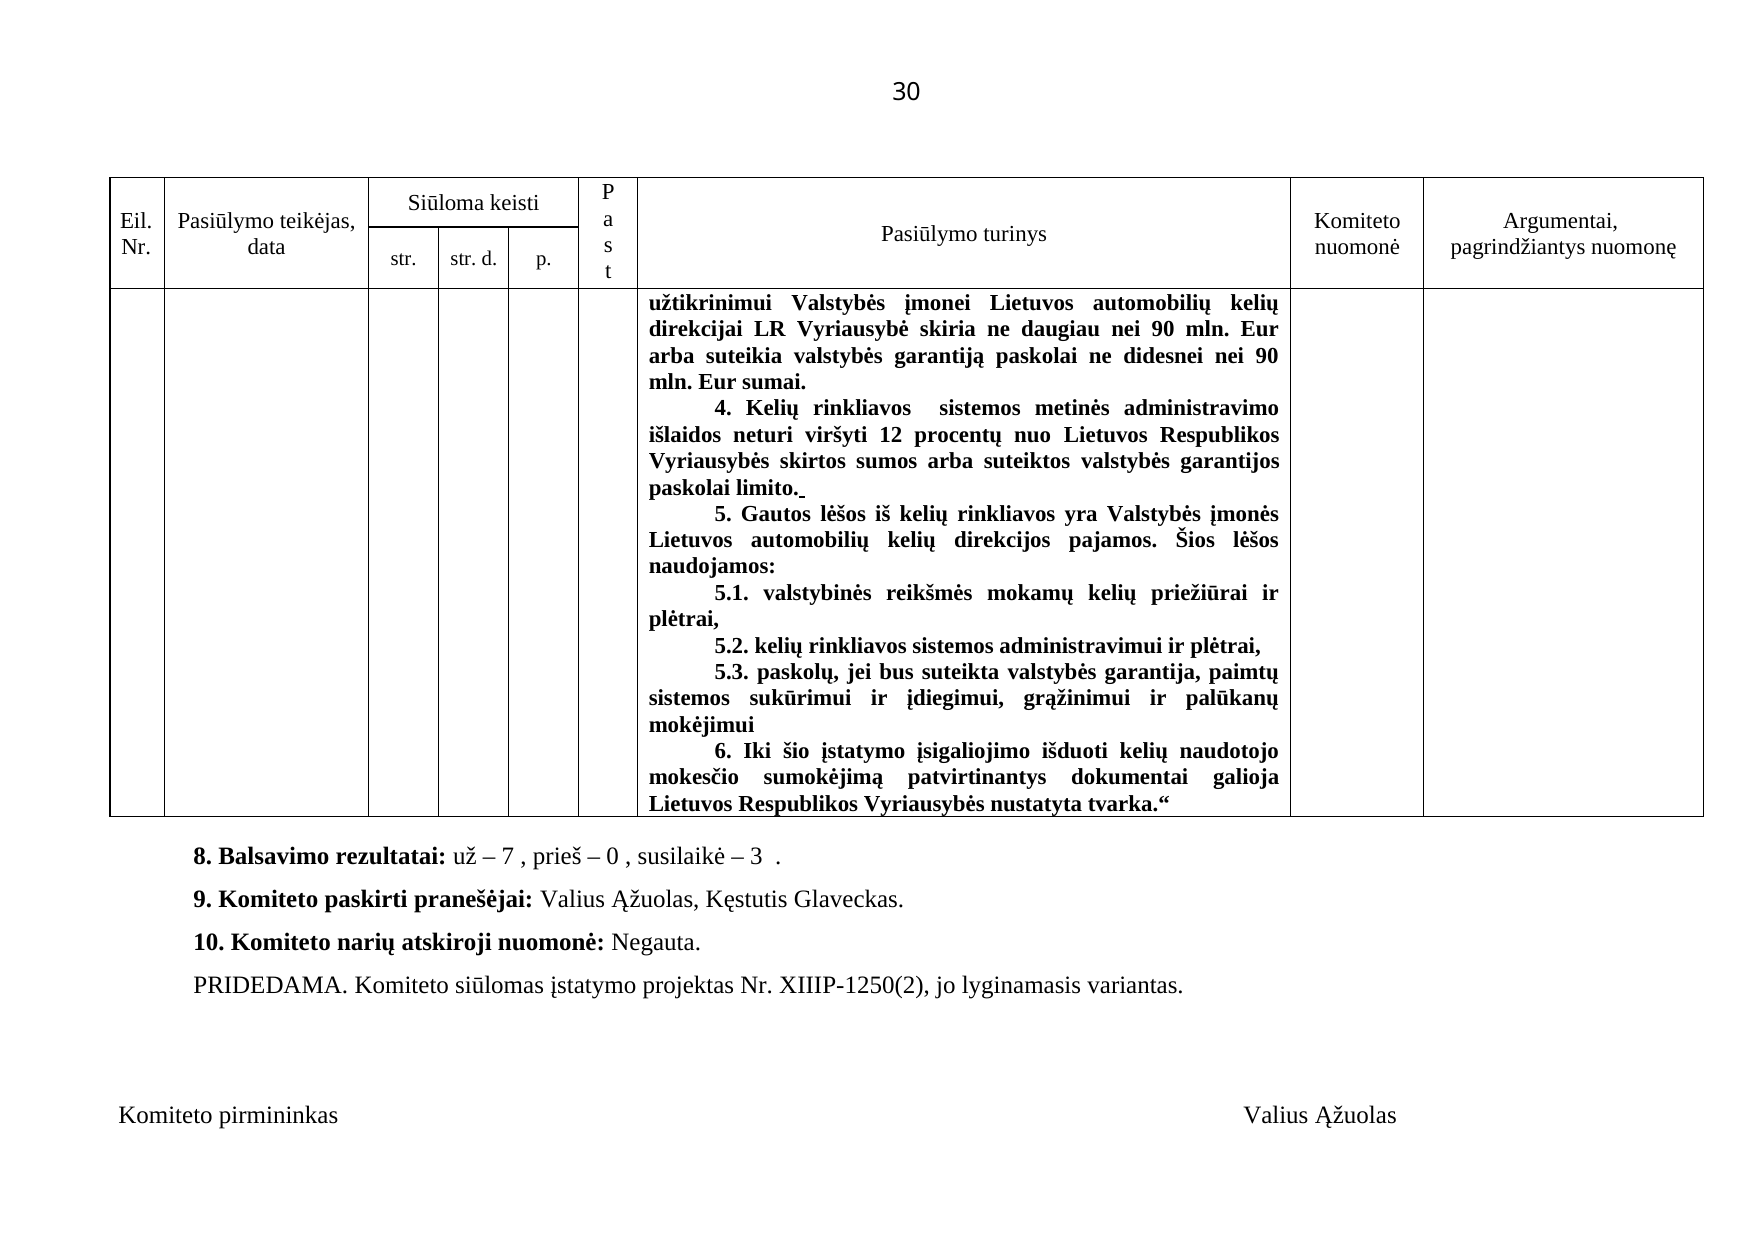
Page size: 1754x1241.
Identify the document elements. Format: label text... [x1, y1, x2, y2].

table_cell str. d. [439, 228, 508, 288]
table_cell [1291, 289, 1423, 816]
table_cell [111, 289, 164, 816]
table_header Komiteto nuomonė [1291, 178, 1423, 288]
table_header Argumentai, pagrindžiantys nuomonę [1424, 178, 1703, 288]
table_header Pastabos [579, 178, 637, 288]
text 9. Komiteto paskirti pranešėjai: Valius Ąžuolas, Kęstutis Glaveckas. [118, 884, 1695, 913]
table_cell str. [369, 228, 438, 288]
table_cell užtikrinimui Valstybės įmonei Lietuvos automobilių kelių direkcijai LR Vyriausybė skiria ne daugiau nei 90 mln. Eur arba suteikia valstybės garantiją paskolai ne didesnei nei 90 mln. Eur sumai. 4. Kelių rinkliavos sistemos metinės administravimo išlaidos neturi viršyti 12 procentų nuo Lietuvos Respublikos Vyriausybės skirtos sumos arba suteiktos valstybės garantijos paskolai limito. 5. Gautos lėšos iš kelių rinkliavos yra Valstybės įmonės Lietuvos automobilių kelių direkcijos pajamos. Šios lėšos naudojamos: 5.1. valstybinės reikšmės mokamų kelių priežiūrai ir plėtrai, 5.2. kelių rinkliavos sistemos administravimui ir plėtrai, 5.3. paskolų, jei bus suteikta valstybės garantija, paimtų sistemos sukūrimui ir įdiegimui, grąžinimui ir palūkanų mokėjimui 6. Iki šio įstatymo įsigaliojimo išduoti kelių naudotojo mokesčio sumokėjimą patvirtinantys dokumentai galioja Lietuvos Respublikos Vyriausybės nustatyta tvarka.“ [638, 289, 1290, 816]
table_cell [369, 289, 438, 816]
text 8. Balsavimo rezultatai: už – 7 , prieš – 0 , susilaikė – 3 . [118, 841, 1695, 870]
table_cell [165, 289, 368, 816]
table_header Pasiūlymo teikėjas, data [165, 178, 368, 288]
text PRIDEDAMA. Komiteto siūlomas įstatymo projektas Nr. XIIIP-1250(2), jo lyginamasis variantas. [118, 971, 1695, 999]
table_header Pasiūlymo turinys [638, 178, 1290, 288]
table_header Eil. Nr. [111, 178, 164, 288]
table_cell [509, 289, 578, 816]
table_cell [579, 289, 637, 816]
text Komiteto pirmininkas Valius Ąžuolas [118, 1100, 1695, 1129]
table_cell [1424, 289, 1703, 816]
table_cell p. [509, 228, 578, 288]
table_header Siūloma keisti [369, 178, 578, 226]
text 10. Komiteto narių atskiroji nuomonė: Negauta. [118, 927, 1695, 956]
table_cell [439, 289, 508, 816]
